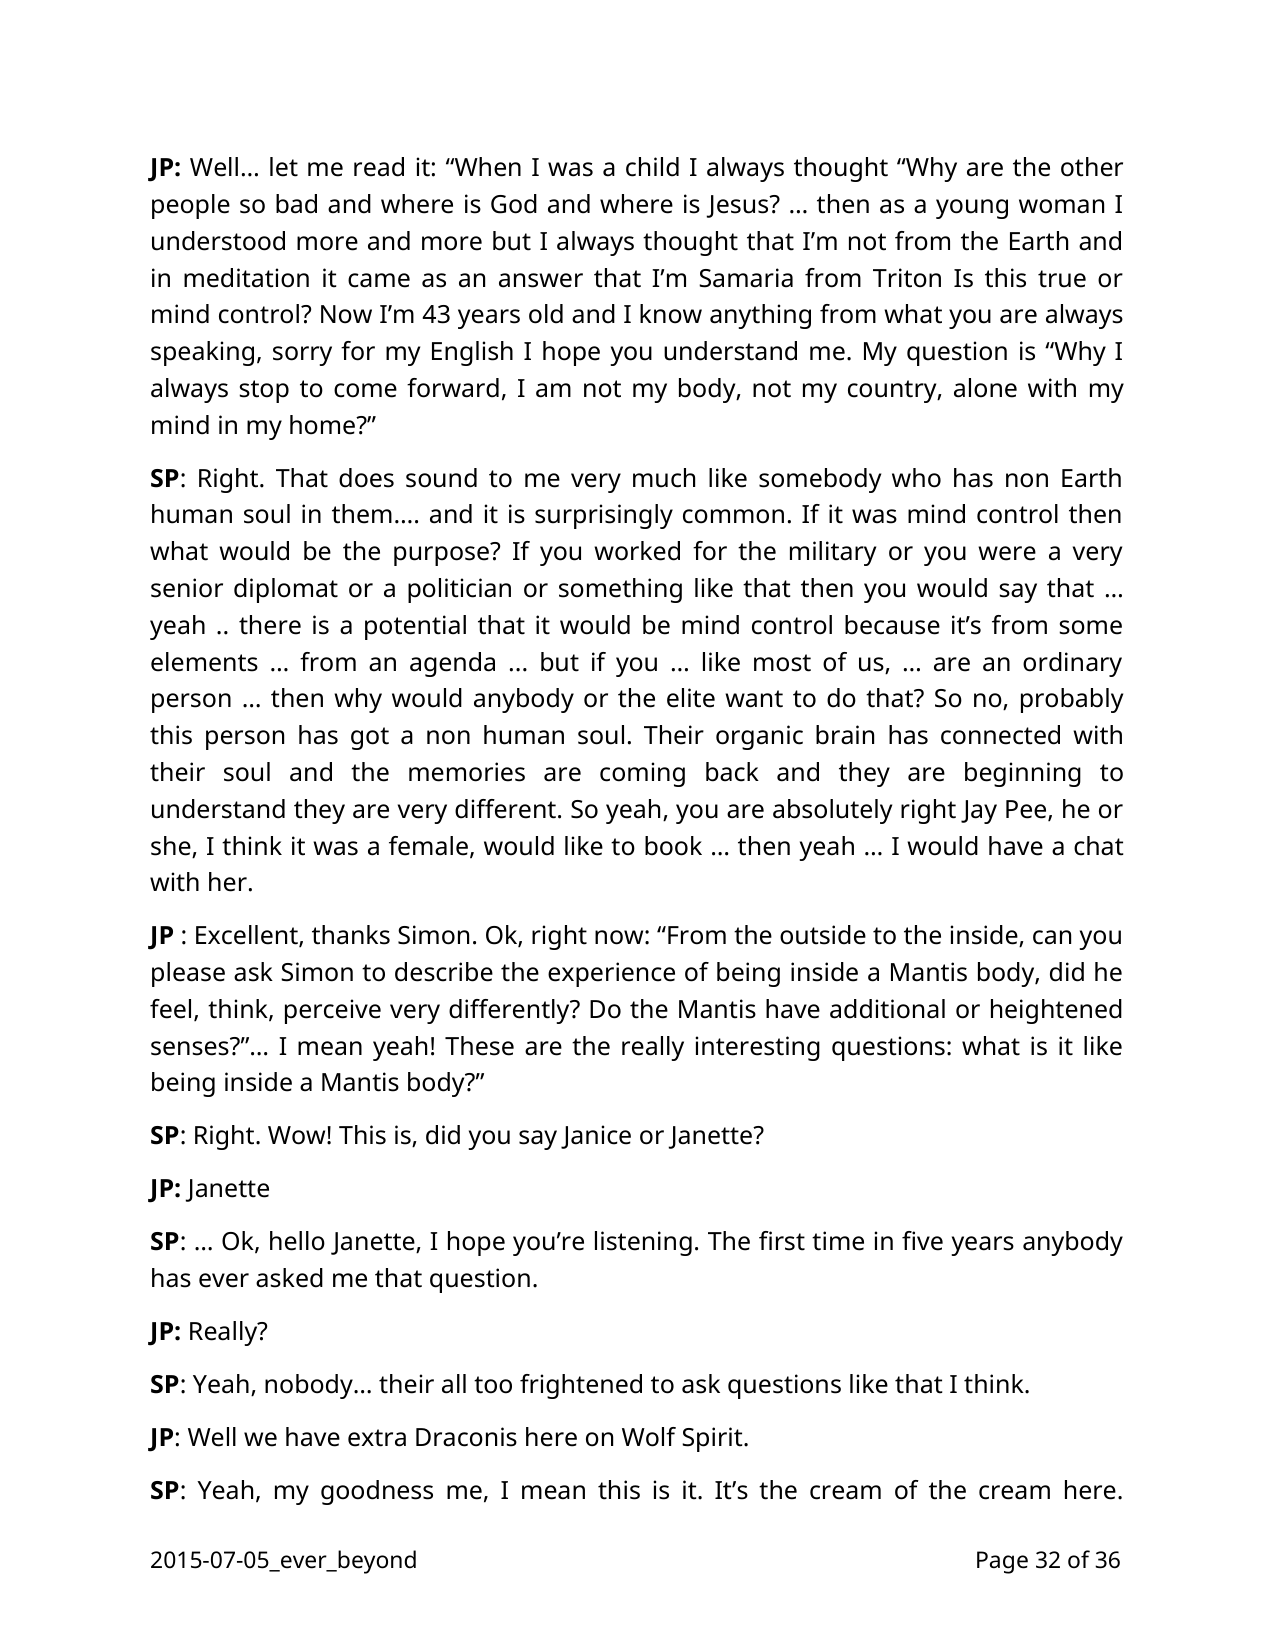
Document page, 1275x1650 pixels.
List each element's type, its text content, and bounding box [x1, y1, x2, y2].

text JP: Well… let me read it: “When I was a child I always thought “Why are the other people so bad and where is God and where is Jesus? … then as a young woman I understood more and more but I always thought that I’m not from the Earth and in meditation it came as an answer that I’m Samaria from Triton Is this true or mind control? Now I’m 43 years old and I know anything from what you are always speaking, sorry for my English I hope you understand me. My question is “Why I always stop to come forward, I am not my body, not my country, alone with my mind in my home?” [150, 150, 1125, 441]
text SP: … Ok, hello Janette, I hope you’re listening. The first time in five years anybody has ever asked me that question. [150, 1224, 1125, 1295]
text SP: Yeah, nobody… their all too frightened to ask questions like that I think. [150, 1367, 1125, 1401]
text SP: Right. Wow! This is, did you say Janice or Janette? [150, 1118, 1125, 1152]
text JP: Janette [150, 1171, 1125, 1205]
text JP : Excellent, thanks Simon. Ok, right now: “From the outside to the inside, can you please ask Simon to describe the experience of being inside a Mantis body, did he feel, think, perceive very differently? Do the Mantis have additional or heightened senses?”… I mean yeah! These are the really interesting questions: what is it like being inside a Mantis body?” [150, 918, 1125, 1099]
text SP: Right. That does sound to me very much like somebody who has non Earth human soul in them…. and it is surprisingly common. If it was mind control then what would be the purpose? If you worked for the military or you were a very senior diplomat or a politician or something like that then you would say that … yeah .. there is a potential that it would be mind control because it’s from some elements … from an agenda ... but if you … like most of us, … are an ordinary person … then why would anybody or the elite want to do that? So no, probably this person has got a non human soul. Their organic brain has connected with their soul and the memories are coming back and they are beginning to understand they are very different. So yeah, you are absolutely right Jay Pee, he or she, I think it was a female, would like to book … then yeah … I would have a chat with her. [150, 460, 1125, 899]
text JP: Well we have extra Draconis here on Wolf Spirit. [150, 1420, 1125, 1454]
text SP: Yeah, my goodness me, I mean this is it. It’s the cream of the cream here. [150, 1473, 1125, 1507]
text JP: Really? [150, 1314, 1125, 1348]
